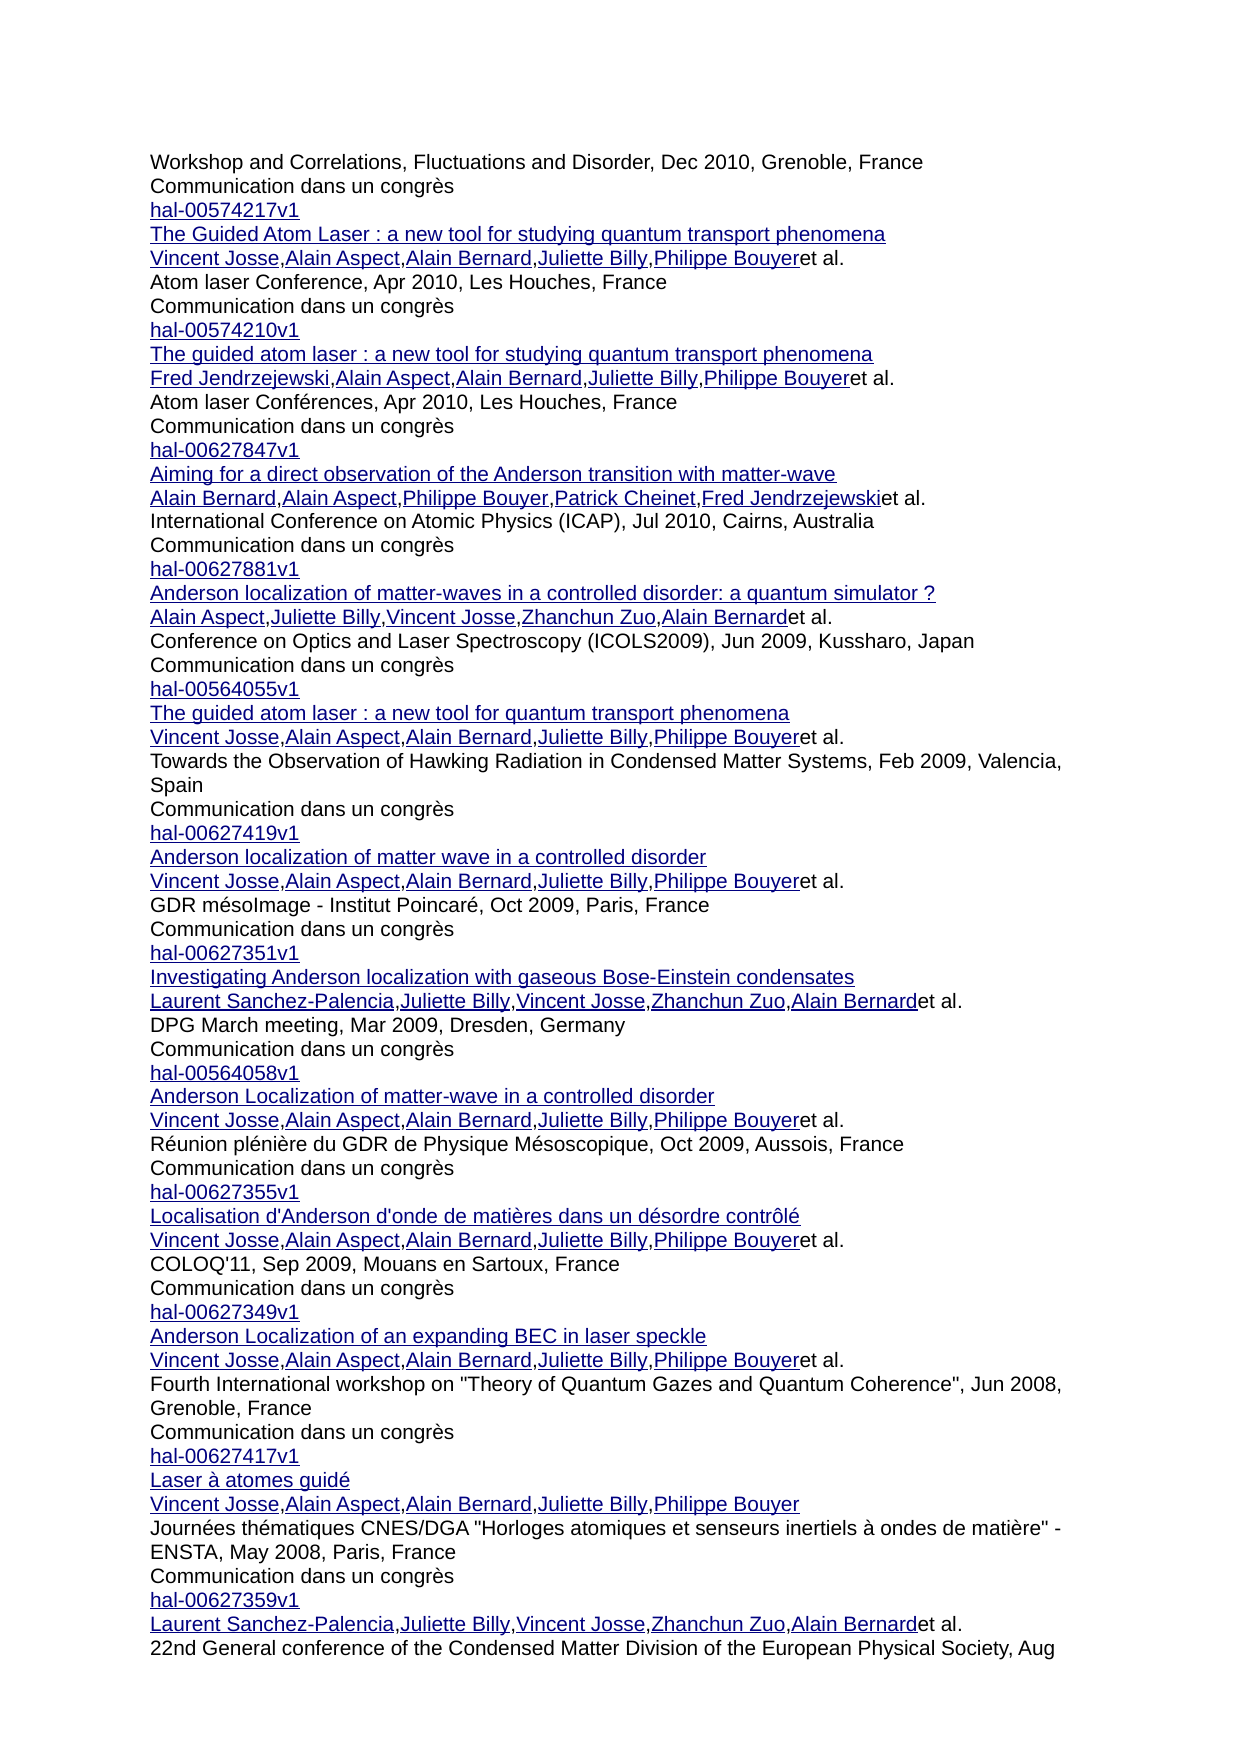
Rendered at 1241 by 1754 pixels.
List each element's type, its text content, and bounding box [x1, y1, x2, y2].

table_cell Direct observation of Anderson localization in atomic Bose-Einstein condensates Laurent Sanchez-Palencia,Juliette Billy,Vincent Josse,Zhanchun Zuo,Alain Bernardet al. 22nd General conference of the Condensed Matter Division of the European Physical Society, Aug 2008, Roma, Italy Communication dans un congrès hal-00564421v1 [150, 1611, 1090, 1659]
table_cell Aiming for a direct observation of the Anderson transition with matter-wave Alain Bernard,Alain Aspect,Philippe Bouyer,Patrick Cheinet,Fred Jendrzejewskiet al. International Conference on Atomic Physics (ICAP), Jul 2010, Cairns, Australia Communication dans un congrès hal-00627881v1 [150, 461, 1090, 581]
table_cell Workshop and Correlations, Fluctuations and Disorder, Dec 2010, Grenoble, France Communication dans un congrès hal-00574217v1 [150, 150, 1090, 222]
table_cell Anderson localization of matter wave in a controlled disorder Vincent Josse,Alain Aspect,Alain Bernard,Juliette Billy,Philippe Bouyeret al. GDR mésoImage - Institut Poincaré, Oct 2009, Paris, France Communication dans un congrès hal-00627351v1 [150, 845, 1090, 964]
table_cell Localisation d'Anderson d'onde de matières dans un désordre contrôlé Vincent Josse,Alain Aspect,Alain Bernard,Juliette Billy,Philippe Bouyeret al. COLOQ'11, Sep 2009, Mouans en Sartoux, France Communication dans un congrès hal-00627349v1 [150, 1204, 1090, 1324]
table_cell Investigating Anderson localization with gaseous Bose-Einstein condensates Laurent Sanchez-Palencia,Juliette Billy,Vincent Josse,Zhanchun Zuo,Alain Bernardet al. DPG March meeting, Mar 2009, Dresden, Germany Communication dans un congrès hal-00564058v1 [150, 965, 1090, 1084]
table_cell The Guided Atom Laser : a new tool for studying quantum transport phenomena Vincent Josse,Alain Aspect,Alain Bernard,Juliette Billy,Philippe Bouyeret al. Atom laser Conference, Apr 2010, Les Houches, France Communication dans un congrès hal-00574210v1 [150, 222, 1090, 342]
table_cell Anderson Localization of matter-wave in a controlled disorder Vincent Josse,Alain Aspect,Alain Bernard,Juliette Billy,Philippe Bouyeret al. Réunion plénière du GDR de Physique Mésoscopique, Oct 2009, Aussois, France Communication dans un congrès hal-00627355v1 [150, 1084, 1090, 1204]
table_cell The guided atom laser : a new tool for quantum transport phenomena Vincent Josse,Alain Aspect,Alain Bernard,Juliette Billy,Philippe Bouyeret al. Towards the Observation of Hawking Radiation in Condensed Matter Systems, Feb 2009, Valencia, Spain Communication dans un congrès hal-00627419v1 [150, 701, 1090, 845]
table_cell The guided atom laser : a new tool for studying quantum transport phenomena Fred Jendrzejewski,Alain Aspect,Alain Bernard,Juliette Billy,Philippe Bouyeret al. Atom laser Conférences, Apr 2010, Les Houches, France Communication dans un congrès hal-00627847v1 [150, 342, 1090, 461]
table_cell Laser à atomes guidé Vincent Josse,Alain Aspect,Alain Bernard,Juliette Billy,Philippe Bouyer Journées thématiques CNES/DGA "Horloges atomiques et senseurs inertiels à ondes de matière" - ENSTA, May 2008, Paris, France Communication dans un congrès hal-00627359v1 [150, 1468, 1090, 1611]
table_cell Anderson localization of matter-waves in a controlled disorder: a quantum simulator ? Alain Aspect,Juliette Billy,Vincent Josse,Zhanchun Zuo,Alain Bernardet al. Conference on Optics and Laser Spectroscopy (ICOLS2009), Jun 2009, Kussharo, Japan Communication dans un congrès hal-00564055v1 [150, 581, 1090, 701]
table_cell Anderson Localization of an expanding BEC in laser speckle Vincent Josse,Alain Aspect,Alain Bernard,Juliette Billy,Philippe Bouyeret al. Fourth International workshop on "Theory of Quantum Gazes and Quantum Coherence", Jun 2008, Grenoble, France Communication dans un congrès hal-00627417v1 [150, 1324, 1090, 1468]
